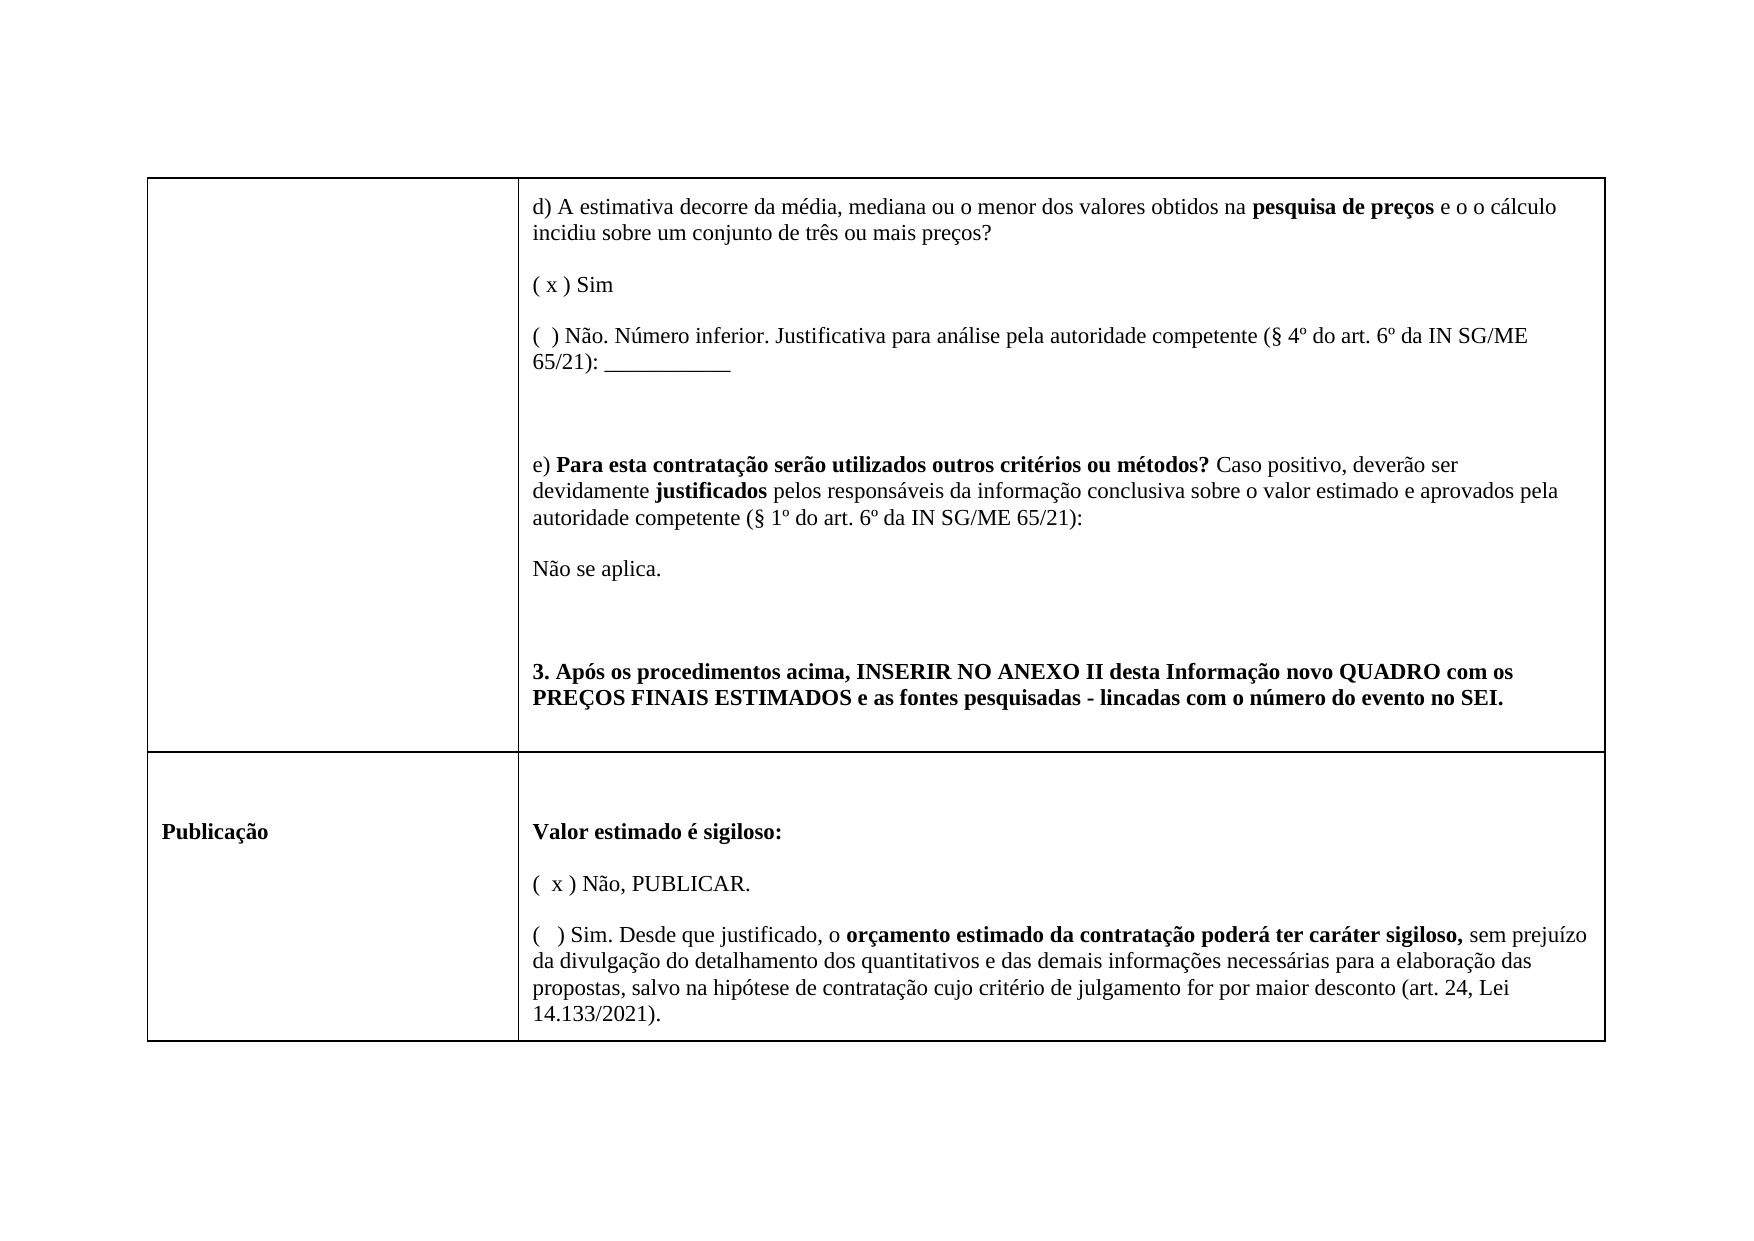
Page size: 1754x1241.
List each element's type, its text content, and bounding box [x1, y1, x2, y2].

table_cell [148, 179, 518, 751]
table_cell Publicação [148, 753, 518, 1040]
table_cell Valor estimado é sigiloso: ( x ) Não, PUBLICAR. ( ) Sim. Desde que justificado, o orçamento estimado da contratação poderá ter caráter sigiloso, sem prejuízo da divulgação do detalhamento dos quantitativos e das demais informações necessárias para a elaboração das propostas, salvo na hipótese de contratação cujo critério de julgamento for por maior desconto (art. 24, Lei 14.133/2021). [519, 753, 1604, 1040]
table_cell d) A estimativa decorre da média, mediana ou o menor dos valores obtidos na pesquisa de preços e o o cálculo incidiu sobre um conjunto de três ou mais preços? ( x ) Sim ( ) Não. Número inferior. Justificativa para análise pela autoridade competente (§ 4º do art. 6º da IN SG/ME 65/21): ___________ e) Para esta contratação serão utilizados outros critérios ou métodos? Caso positivo, deverão ser devidamente justificados pelos responsáveis da informação conclusiva sobre o valor estimado e aprovados pela autoridade competente (§ 1º do art. 6º da IN SG/ME 65/21): Não se aplica. 3. Após os procedimentos acima, INSERIR NO ANEXO II desta Informação novo QUADRO com os PREÇOS FINAIS ESTIMADOS e as fontes pesquisadas - lincadas com o número do evento no SEI. [519, 179, 1604, 751]
